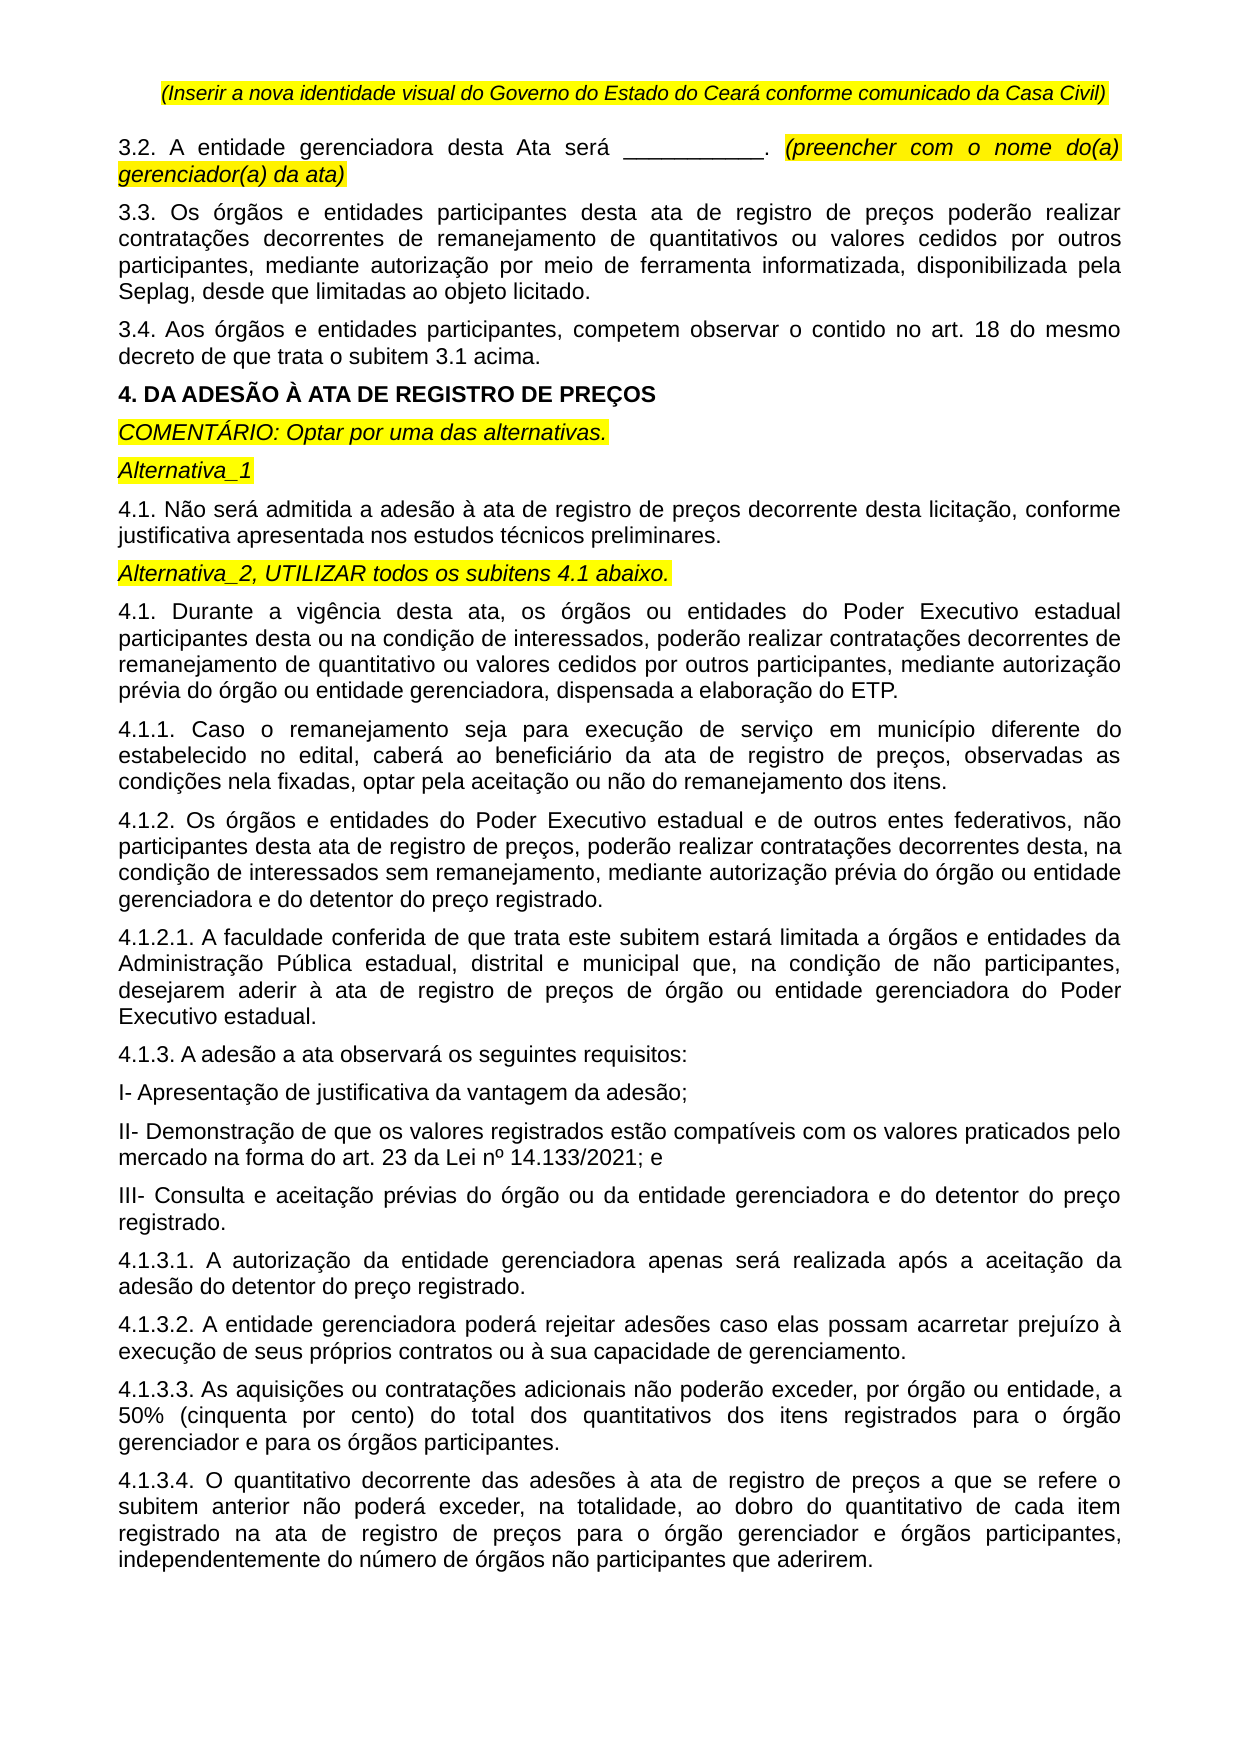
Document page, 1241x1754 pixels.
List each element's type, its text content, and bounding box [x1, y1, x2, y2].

text 4.1.1. Caso o remanejamento seja para execução de serviço em município diferente do estabelecido no edital, caberá ao beneficiário da ata de registro de preços, observadas as condições nela fixadas, optar pela aceitação ou não do remanejamento dos itens. [118, 716, 1122, 795]
text 4. DA ADESÃO À ATA DE REGISTRO DE PREÇOS [118, 381, 1122, 407]
text 4.1.3. A adesão a ata observará os seguintes requisitos: [118, 1041, 1122, 1067]
text 4.1. Não será admitida a adesão à ata de registro de preços decorrente desta licitação, conforme justificativa apresentada nos estudos técnicos preliminares. [118, 496, 1122, 548]
text 4.1.3.4. O quantitativo decorrente das adesões à ata de registro de preços a que se refere o subitem anterior não poderá exceder, na totalidade, ao dobro do quantitativo de cada item registrado na ata de registro de preços para o órgão gerenciador e órgãos participantes, independentemente do número de órgãos não participantes que aderirem. [118, 1467, 1122, 1572]
text 4.1.3.1. A autorização da entidade gerenciadora apenas será realizada após a aceitação da adesão do detentor do preço registrado. [118, 1247, 1122, 1299]
text Alternativa_2, UTILIZAR todos os subitens 4.1 abaixo. [118, 560, 1122, 586]
text II- Demonstração de que os valores registrados estão compatíveis com os valores praticados pelo mercado na forma do art. 23 da Lei nº 14.133/2021; e [118, 1118, 1122, 1170]
text 4.1.2.1. A faculdade conferida de que trata este subitem estará limitada a órgãos e entidades da Administração Pública estadual, distrital e municipal que, na condição de não participantes, desejarem aderir à ata de registro de preços de órgão ou entidade gerenciadora do Poder Executivo estadual. [118, 924, 1122, 1029]
text III- Consulta e aceitação prévias do órgão ou da entidade gerenciadora e do detentor do preço registrado. [118, 1182, 1122, 1235]
text 4.1.3.2. A entidade gerenciadora poderá rejeitar adesões caso elas possam acarretar prejuízo à execução de seus próprios contratos ou à sua capacidade de gerenciamento. [118, 1311, 1122, 1364]
text 4.1.3.3. As aquisições ou contratações adicionais não poderão exceder, por órgão ou entidade, a 50% (cinquenta por cento) do total dos quantitativos dos itens registrados para o órgão gerenciador e para os órgãos participantes. [118, 1376, 1122, 1455]
text 3.3. Os órgãos e entidades participantes desta ata de registro de preços poderão realizar contratações decorrentes de remanejamento de quantitativos ou valores cedidos por outros participantes, mediante autorização por meio de ferramenta informatizada, disponibilizada pela Seplag, desde que limitadas ao objeto licitado. [118, 199, 1122, 304]
text I- Apresentação de justificativa da vantagem da adesão; [118, 1079, 1122, 1106]
text Alternativa_1 [118, 457, 1122, 484]
text 3.2. A entidade gerenciadora desta Ata será ___________. (preencher com o nome do(a) gerenciador(a) da ata) [118, 134, 1122, 187]
text 4.1.2. Os órgãos e entidades do Poder Executivo estadual e de outros entes federativos, não participantes desta ata de registro de preços, poderão realizar contratações decorrentes desta, na condição de interessados sem remanejamento, mediante autorização prévia do órgão ou entidade gerenciadora e do detentor do preço registrado. [118, 807, 1122, 912]
text 3.4. Aos órgãos e entidades participantes, competem observar o contido no art. 18 do mesmo decreto de que trata o subitem 3.1 acima. [118, 316, 1122, 369]
text COMENTÁRIO: Optar por uma das alternativas. [118, 419, 1122, 445]
text 4.1. Durante a vigência desta ata, os órgãos ou entidades do Poder Executivo estadual participantes desta ou na condição de interessados, poderão realizar contratações decorrentes de remanejamento de quantitativo ou valores cedidos por outros participantes, mediante autorização prévia do órgão ou entidade gerenciadora, dispensada a elaboração do ETP. [118, 598, 1122, 704]
